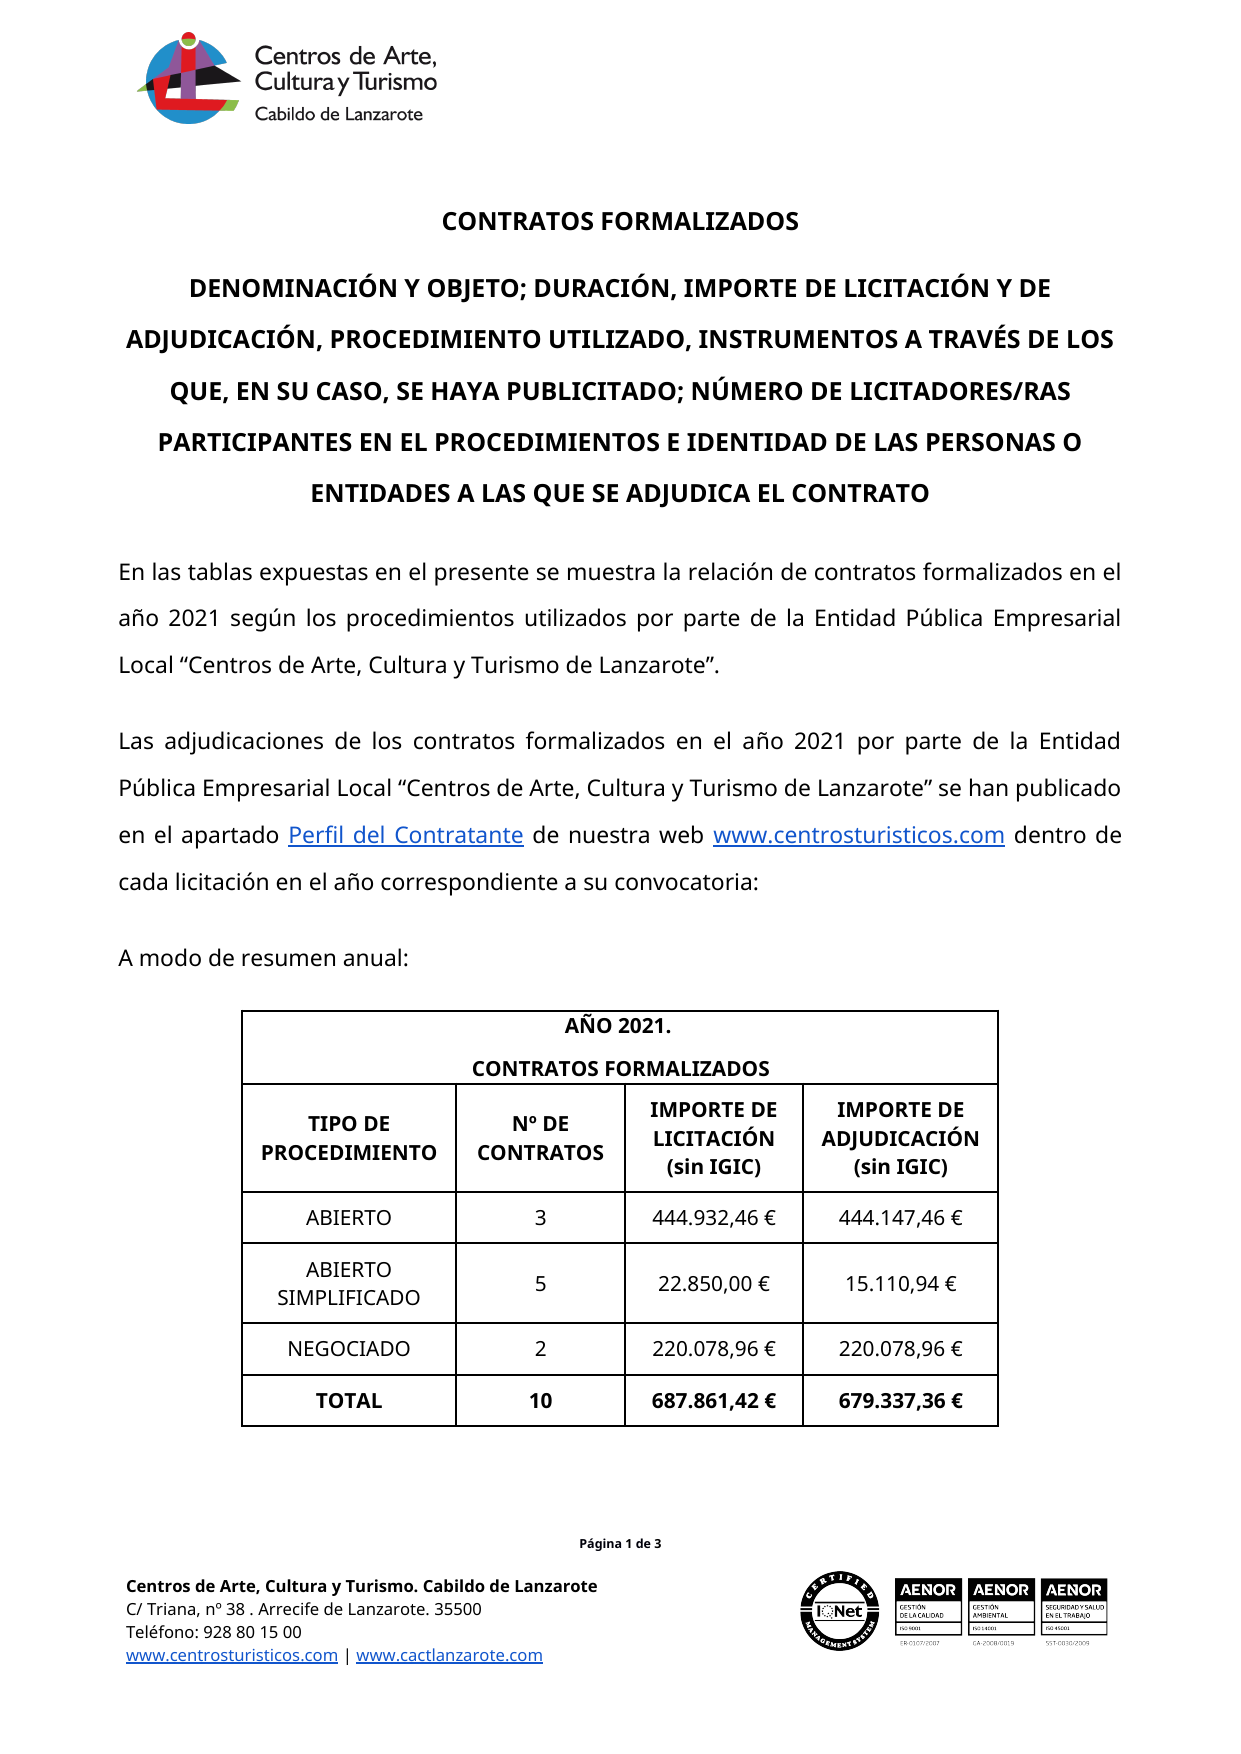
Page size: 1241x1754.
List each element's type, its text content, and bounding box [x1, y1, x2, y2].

table_cell ABIERTO SIMPLIFICADO [243, 1244, 455, 1322]
table_cell 679.337,36 € [804, 1376, 997, 1425]
table_cell TIPO DE PROCEDIMIENTO [243, 1085, 455, 1191]
text CONTRATOS FORMALIZADOS [118, 203, 1122, 237]
table_cell IMPORTE DE LICITACIÓN (sin IGIC) [626, 1085, 802, 1191]
table_cell NEGOCIADO [243, 1324, 455, 1373]
picture [800, 1571, 1108, 1651]
text Las adjudicaciones de los contratos formalizados en el año 2021 por parte de la Entidad Pública Empresarial Local “Centros de Arte, Cultura y Turismo de Lanzarote” se han publicado en el apartado Perfil del Contratante de nuestra web www.centrosturisticos.com dentro de cada licitación en el año correspondiente a su convocatoria: [118, 725, 1122, 897]
picture [136, 32, 437, 124]
text A modo de resumen anual: [118, 942, 1122, 973]
text En las tablas expuestas en el presente se muestra la relación de contratos formalizados en el año 2021 según los procedimientos utilizados por parte de la Entidad Pública Empresarial Local “Centros de Arte, Cultura y Turismo de Lanzarote”. [118, 555, 1122, 680]
table_cell TOTAL [243, 1376, 455, 1425]
table_cell 220.078,96 € [626, 1324, 802, 1373]
table_cell 687.861,42 € [626, 1376, 802, 1425]
table_cell Nº DE CONTRATOS [457, 1085, 624, 1191]
table_cell 5 [457, 1244, 624, 1322]
table_cell 22.850,00 € [626, 1244, 802, 1322]
table_cell ABIERTO [243, 1193, 455, 1242]
table_cell 444.147,46 € [804, 1193, 997, 1242]
table_cell 2 [457, 1324, 624, 1373]
table_cell IMPORTE DE ADJUDICACIÓN (sin IGIC) [804, 1085, 997, 1191]
table_cell 15.110,94 € [804, 1244, 997, 1322]
table_cell 3 [457, 1193, 624, 1242]
table_cell 10 [457, 1376, 624, 1425]
table_cell 220.078,96 € [804, 1324, 997, 1373]
table_cell 444.932,46 € [626, 1193, 802, 1242]
text DENOMINACIÓN Y OBJETO; DURACIÓN, IMPORTE DE LICITACIÓN Y DE ADJUDICACIÓN, PROCEDIMIENTO UTILIZADO, INSTRUMENTOS A TRAVÉS DE LOS QUE, EN SU CASO, SE HAYA PUBLICITADO; NÚMERO DE LICITADORES/RAS PARTICIPANTES EN EL PROCEDIMIENTOS E IDENTIDAD DE LAS PERSONAS O ENTIDADES A LAS QUE SE ADJUDICA EL CONTRATO [118, 271, 1122, 509]
table_header AÑO 2021. CONTRATOS FORMALIZADOS [243, 1012, 997, 1083]
